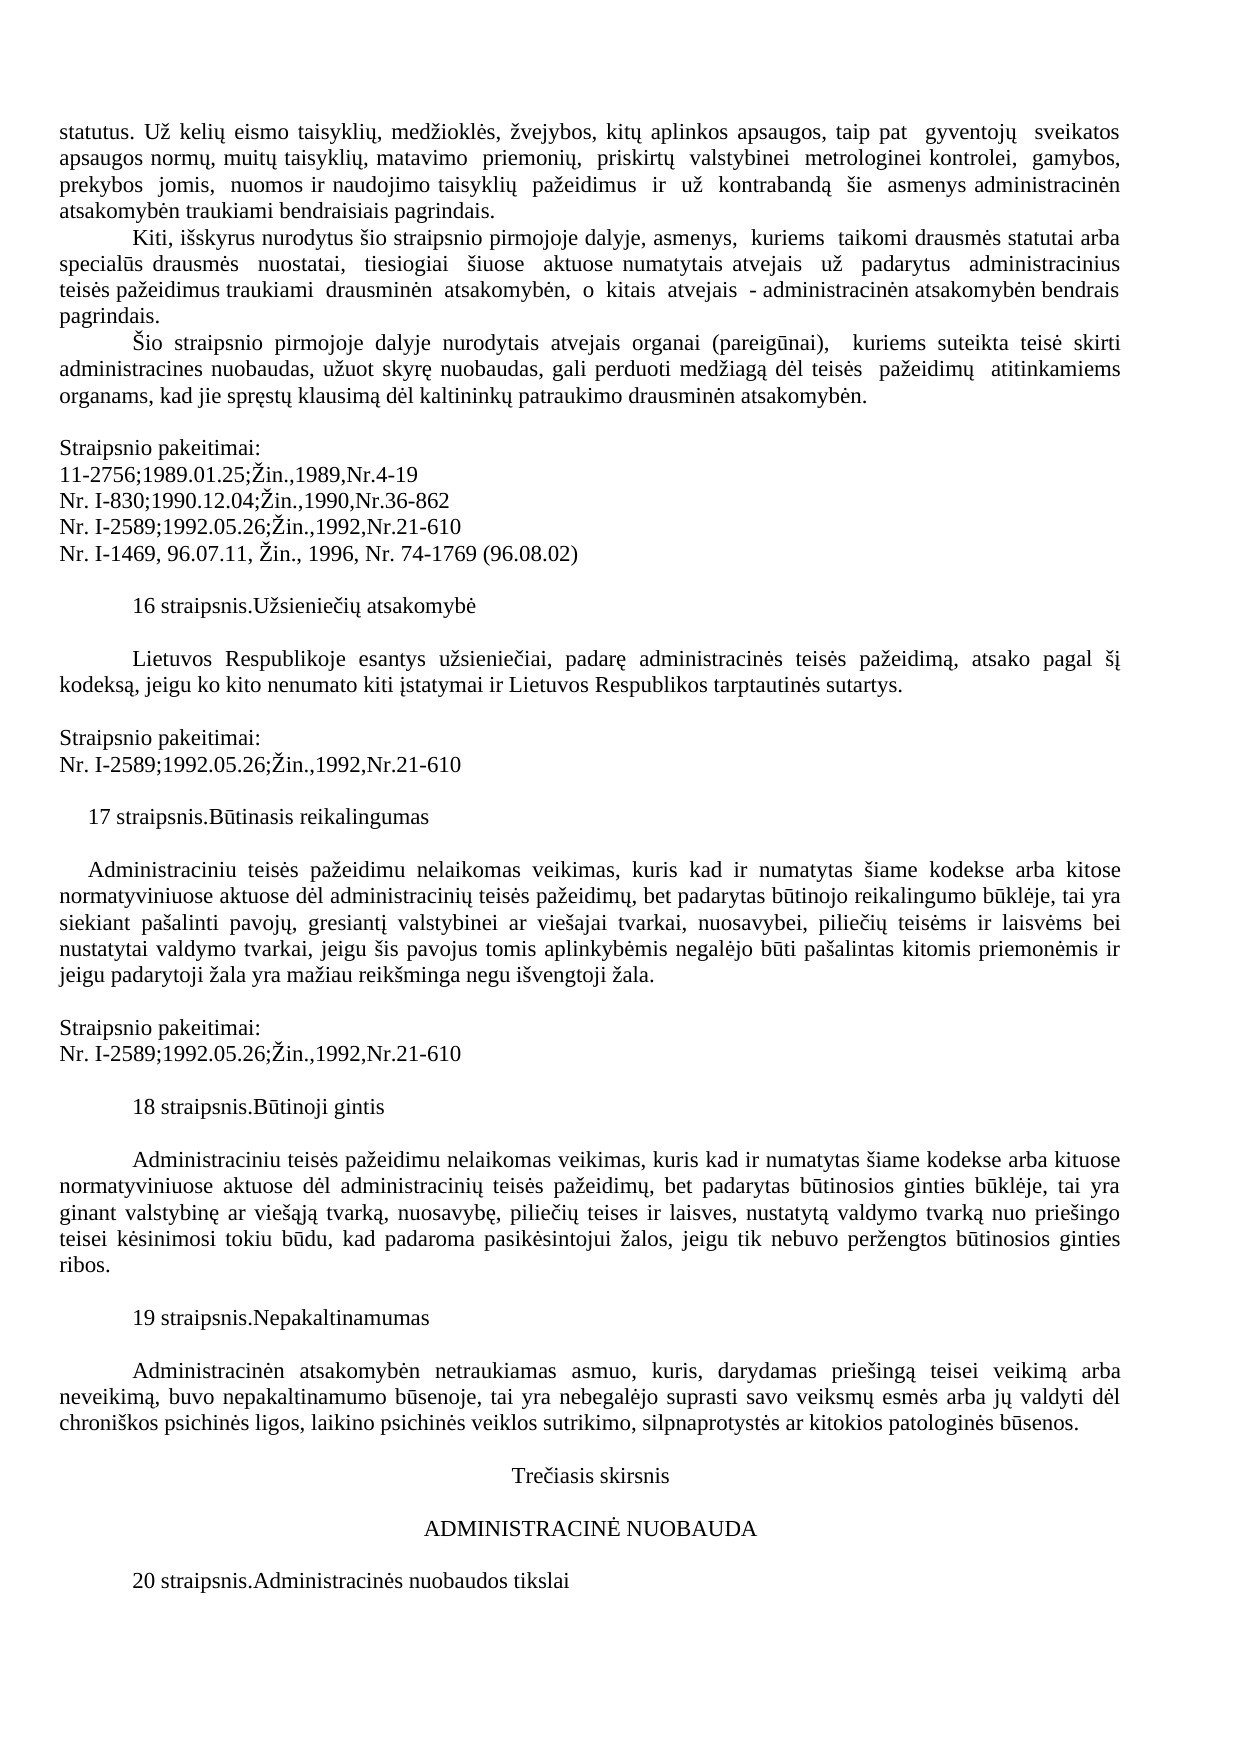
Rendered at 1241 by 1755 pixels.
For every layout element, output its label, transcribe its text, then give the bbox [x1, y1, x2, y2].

text Nr. I-2589;1992.05.26;Žin.,1992,Nr.21-610 [59, 513, 1122, 540]
text Nr. I-2589;1992.05.26;Žin.,1992,Nr.21-610 [59, 751, 1122, 777]
text 11-2756;1989.01.25;Žin.,1989,Nr.4-19 [59, 461, 1122, 487]
text Nr. I-830;1990.12.04;Žin.,1990,Nr.36-862 [59, 487, 1122, 513]
text 20 straipsnis.Administracinės nuobaudos tikslai [59, 1568, 1122, 1594]
text Administraciniu teisės pažeidimu nelaikomas veikimas, kuris kad ir numatytas šiame kodekse arba kituose normatyviniuose aktuose dėl administracinių teisės pažeidimų, bet padarytas būtinosios ginties būklėje, tai yra ginant valstybinę ar viešąją tvarką, nuosavybę, piliečių teises ir laisves, nustatytą valdymo tvarką nuo priešingo teisei kėsinimosi tokiu būdu, kad padaroma pasikėsintojui žalos, jeigu tik nebuvo peržengtos būtinosios ginties ribos. [59, 1146, 1122, 1278]
text 19 straipsnis.Nepakaltinamumas [59, 1304, 1122, 1330]
text Nr. I-1469, 96.07.11, Žin., 1996, Nr. 74-1769 (96.08.02) [59, 540, 1122, 566]
text 18 straipsnis.Būtinoji gintis [59, 1093, 1122, 1119]
text statutus. Už kelių eismo taisyklių, medžioklės, žvejybos, kitų aplinkos apsaugos, taip pat gyventojų sveikatos apsaugos normų, muitų taisyklių, matavimo priemonių, priskirtų valstybinei metrologinei kontrolei, gamybos, prekybos jomis, nuomos ir naudojimo taisyklių pažeidimus ir už kontrabandą šie asmenys administracinėn atsakomybėn traukiami bendraisiais pagrindais. [59, 118, 1122, 223]
text 16 straipsnis.Užsieniečių atsakomybė [59, 592, 1122, 619]
text 17 straipsnis.Būtinasis reikalingumas [59, 803, 1122, 830]
text Administraciniu teisės pažeidimu nelaikomas veikimas, kuris kad ir numatytas šiame kodekse arba kitose normatyviniuose aktuose dėl administracinių teisės pažeidimų, bet padarytas būtinojo reikalingumo būklėje, tai yra siekiant pašalinti pavojų, gresiantį valstybinei ar viešajai tvarkai, nuosavybei, piliečių teisėms ir laisvėms bei nustatytai valdymo tvarkai, jeigu šis pavojus tomis aplinkybėmis negalėjo būti pašalintas kitomis priemonėmis ir jeigu padarytoji žala yra mažiau reikšminga negu išvengtoji žala. [59, 856, 1122, 988]
text Straipsnio pakeitimai: [59, 434, 1122, 461]
text Straipsnio pakeitimai: [59, 1014, 1122, 1041]
text Administracinėn atsakomybėn netraukiamas asmuo, kuris, darydamas priešingą teisei veikimą arba neveikimą, buvo nepakaltinamumo būsenoje, tai yra nebegalėjo suprasti savo veiksmų esmės arba jų valdyti dėl chroniškos psichinės ligos, laikino psichinės veiklos sutrikimo, silpnaprotystės ar kitokios patologinės būsenos. [59, 1357, 1122, 1436]
text Kiti, išskyrus nurodytus šio straipsnio pirmojoje dalyje, asmenys, kuriems taikomi drausmės statutai arba specialūs drausmės nuostatai, tiesiogiai šiuose aktuose numatytais atvejais už padarytus administracinius teisės pažeidimus traukiami drausminėn atsakomybėn, o kitais atvejais - administracinėn atsakomybėn bendrais pagrindais. [59, 223, 1122, 329]
text ADMINISTRACINĖ NUOBAUDA [59, 1515, 1122, 1541]
text Šio straipsnio pirmojoje dalyje nurodytais atvejais organai (pareigūnai), kuriems suteikta teisė skirti administracines nuobaudas, užuot skyrę nuobaudas, gali perduoti medžiagą dėl teisės pažeidimų atitinkamiems organams, kad jie spręstų klausimą dėl kaltininkų patraukimo drausminėn atsakomybėn. [59, 329, 1122, 408]
text Straipsnio pakeitimai: [59, 724, 1122, 751]
text Lietuvos Respublikoje esantys užsieniečiai, padarę administracinės teisės pažeidimą, atsako pagal šį kodeksą, jeigu ko kito nenumato kiti įstatymai ir Lietuvos Respublikos tarptautinės sutartys. [59, 645, 1122, 698]
text Nr. I-2589;1992.05.26;Žin.,1992,Nr.21-610 [59, 1041, 1122, 1067]
text Trečiasis skirsnis [59, 1462, 1122, 1488]
